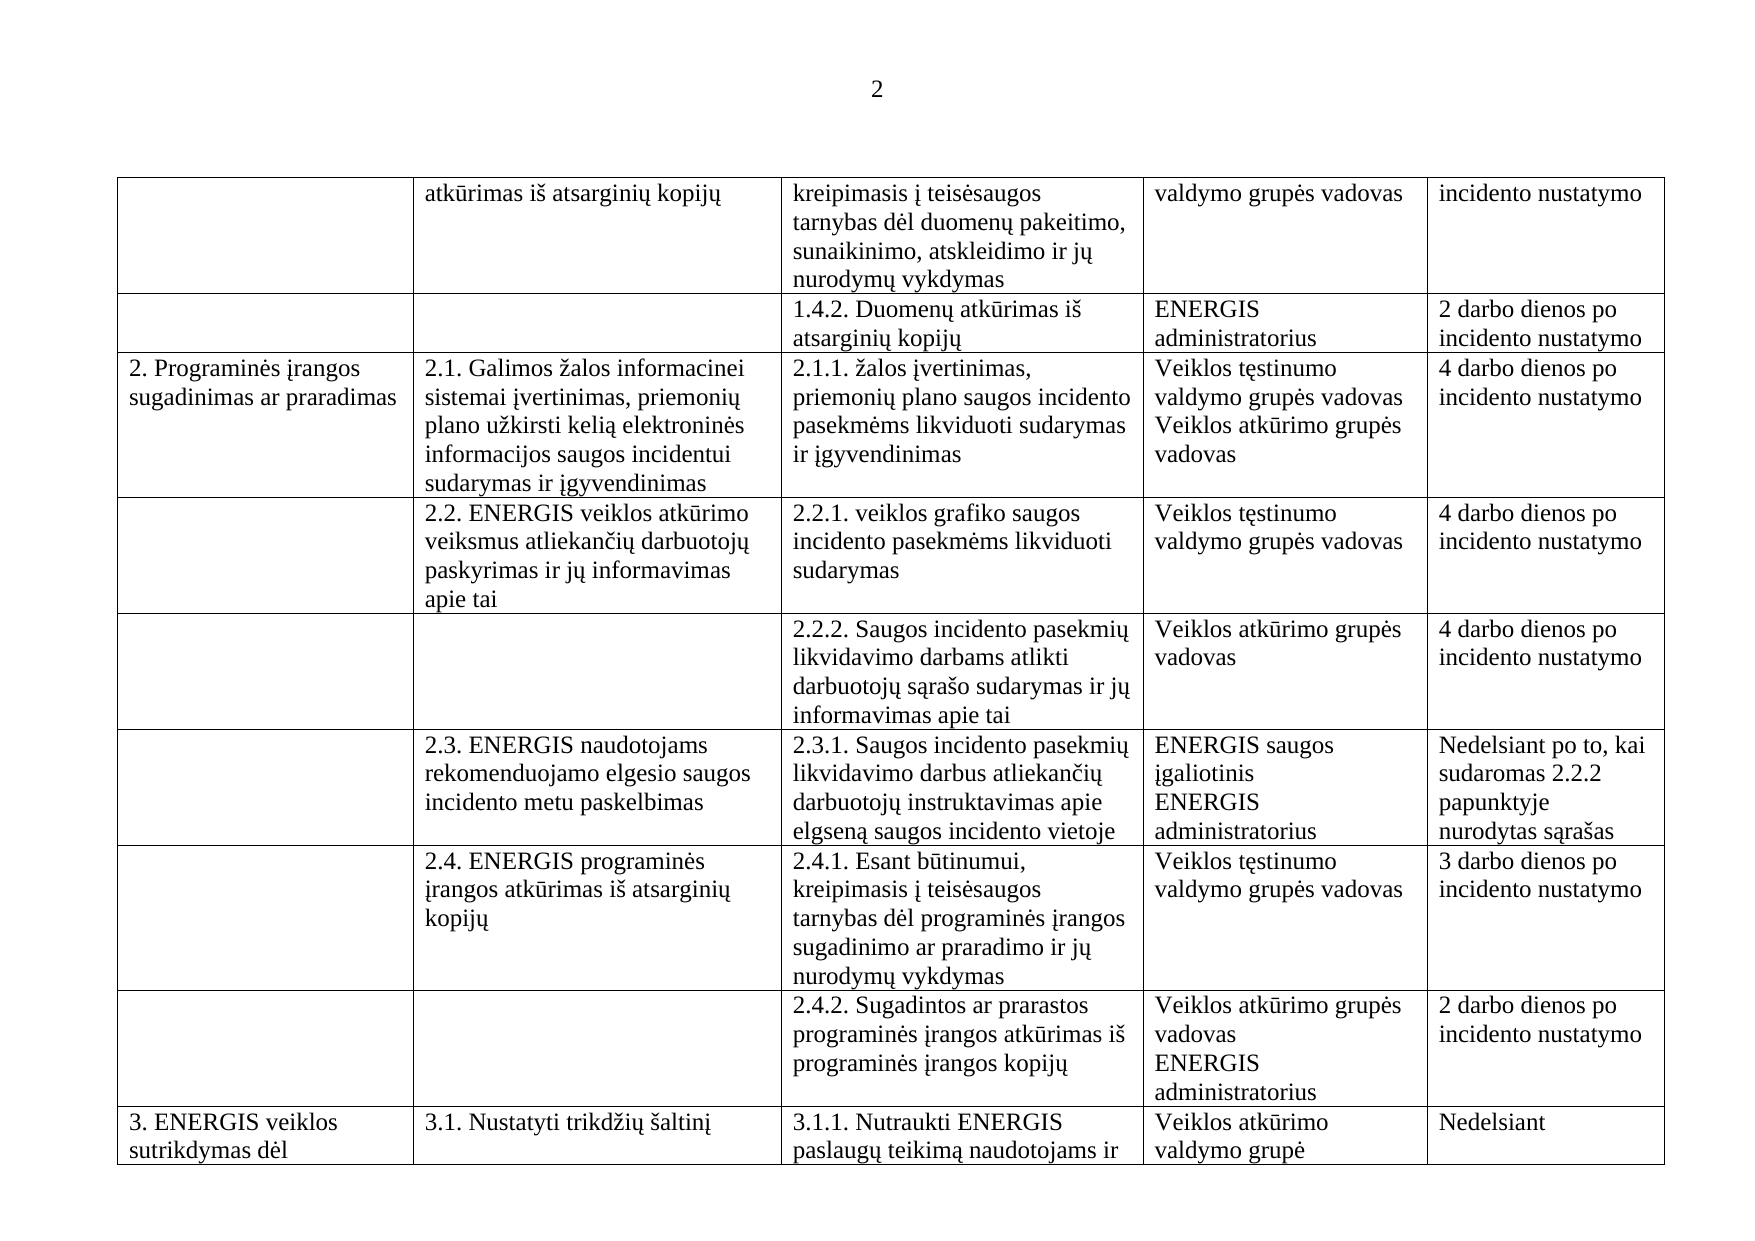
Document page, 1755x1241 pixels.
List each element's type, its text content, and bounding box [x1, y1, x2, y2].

table_cell [118, 294, 413, 352]
table_cell 2 darbo dienos po incidento nustatymo [1428, 991, 1664, 1106]
table_cell 4 darbo dienos po incidento nustatymo [1428, 498, 1664, 613]
table_cell 2.3.1. Saugos incidento pasekmių likvidavimo darbus atliekančių darbuotojų instruktavimas apie elgseną saugos incidento vietoje [782, 730, 1143, 845]
table_cell kreipimasis į teisėsaugos tarnybas dėl duomenų pakeitimo, sunaikinimo, atskleidimo ir jų nurodymų vykdymas [782, 178, 1143, 293]
table_cell 2.2.1. veiklos grafiko saugos incidento pasekmėms likviduoti sudarymas [782, 498, 1143, 613]
table_cell 4 darbo dienos po incidento nustatymo [1428, 614, 1664, 729]
table_cell [118, 498, 413, 613]
table_cell 2.1.1. žalos įvertinimas, priemonių plano saugos incidento pasekmėms likviduoti sudarymas ir įgyvendinimas [782, 353, 1143, 497]
table_cell [414, 991, 781, 1106]
table_cell 3.1.1. Nutraukti ENERGIS paslaugų teikimą naudotojams ir [782, 1107, 1143, 1164]
table_cell valdymo grupės vadovas [1144, 178, 1427, 293]
table_cell Veiklos atkūrimo valdymo grupė [1144, 1107, 1427, 1164]
table_cell 3 darbo dienos po incidento nustatymo [1428, 846, 1664, 989]
table_cell Nedelsiant po to, kai sudaromas 2.2.2 papunktyje nurodytas sąrašas [1428, 730, 1664, 845]
table_cell 2.4.1. Esant būtinumui, kreipimasis į teisėsaugos tarnybas dėl programinės įrangos sugadinimo ar praradimo ir jų nurodymų vykdymas [782, 846, 1143, 989]
table_cell [414, 294, 781, 352]
table_cell Veiklos tęstinumo valdymo grupės vadovas [1144, 498, 1427, 613]
table_cell [118, 614, 413, 729]
table_cell Veiklos tęstinumo valdymo grupės vadovas Veiklos atkūrimo grupės vadovas [1144, 353, 1427, 497]
table_cell [118, 178, 413, 293]
table_cell 2.2.2. Saugos incidento pasekmių likvidavimo darbams atlikti darbuotojų sąrašo sudarymas ir jų informavimas apie tai [782, 614, 1143, 729]
table_cell Veiklos tęstinumo valdymo grupės vadovas [1144, 846, 1427, 989]
table_cell [118, 846, 413, 989]
table_cell [118, 730, 413, 845]
table_cell 2 darbo dienos po incidento nustatymo [1428, 294, 1664, 352]
table_cell 4 darbo dienos po incidento nustatymo [1428, 353, 1664, 497]
table_cell ENERGIS administratorius [1144, 294, 1427, 352]
table_cell [118, 991, 413, 1106]
table_cell Veiklos atkūrimo grupės vadovas ENERGIS administratorius [1144, 991, 1427, 1106]
table_cell 2.4.2. Sugadintos ar prarastos programinės įrangos atkūrimas iš programinės įrangos kopijų [782, 991, 1143, 1106]
table_cell 3.1. Nustatyti trikdžių šaltinį [414, 1107, 781, 1164]
table_cell 2.1. Galimos žalos informacinei sistemai įvertinimas, priemonių plano užkirsti kelią elektroninės informacijos saugos incidentui sudarymas ir įgyvendinimas [414, 353, 781, 497]
table_cell 3. ENERGIS veiklos sutrikdymas dėl [118, 1107, 413, 1164]
table_cell 1.4.2. Duomenų atkūrimas iš atsarginių kopijų [782, 294, 1143, 352]
table_cell 2. Programinės įrangos sugadinimas ar praradimas [118, 353, 413, 497]
table_cell Veiklos atkūrimo grupės vadovas [1144, 614, 1427, 729]
table_cell [414, 614, 781, 729]
table_cell Nedelsiant [1428, 1107, 1664, 1164]
table_cell 2.2. ENERGIS veiklos atkūrimo veiksmus atliekančių darbuotojų paskyrimas ir jų informavimas apie tai [414, 498, 781, 613]
table_cell ENERGIS saugos įgaliotinis ENERGIS administratorius [1144, 730, 1427, 845]
table_cell 2.3. ENERGIS naudotojams rekomenduojamo elgesio saugos incidento metu paskelbimas [414, 730, 781, 845]
table_cell incidento nustatymo [1428, 178, 1664, 293]
table_cell 2.4. ENERGIS programinės įrangos atkūrimas iš atsarginių kopijų [414, 846, 781, 989]
table_cell atkūrimas iš atsarginių kopijų [414, 178, 781, 293]
